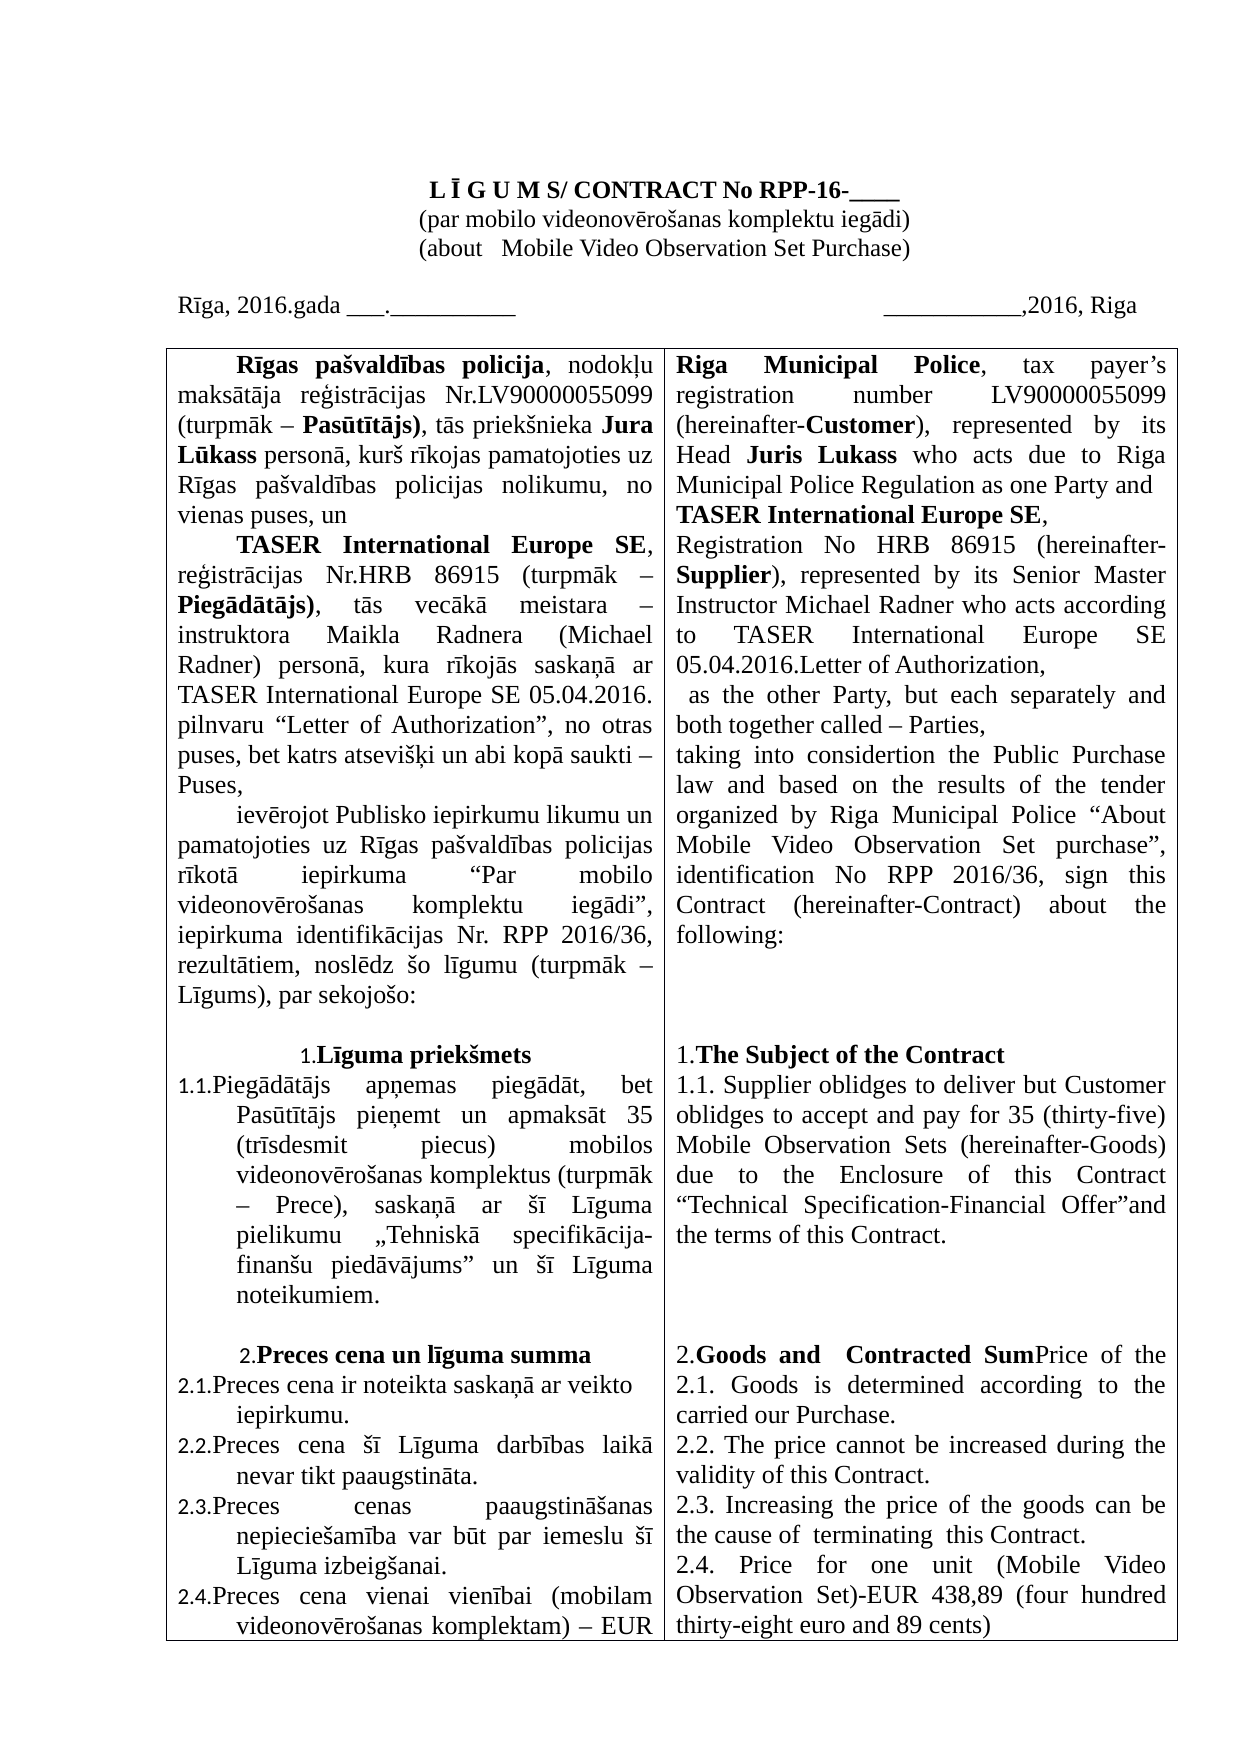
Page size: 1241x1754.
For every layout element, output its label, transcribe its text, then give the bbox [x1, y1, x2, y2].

text L Ī G U M S/ CONTRACT No RPP-16-____ [177, 176, 1152, 204]
table_header Riga Municipal Police, tax payer’s registration number LV90000055099 (hereinafter-Customer), represented by its Head Juris Lukass who acts due to Riga Municipal Police Regulation as one Party and TASER International Europe SE, Registration No HRB 86915 (hereinafter-Supplier), represented by its Senior Master Instructor Michael Radner who acts according to TASER International Europe SE 05.04.2016.Letter of Authorization, as the other Party, but each separately and both together called – Parties, taking into considertion the Public Purchase law and based on the results of the tender organized by Riga Municipal Police “About Mobile Video Observation Set purchase”, identification No RPP 2016/36, sign this Contract (hereinafter-Contract) about the following: 1.The Subject of the Contract 1.1. Supplier oblidges to deliver but Customer oblidges to accept and pay for 35 (thirty-five) Mobile Observation Sets (hereinafter-Goods) due to the Enclosure of this Contract “Technical Specification-Financial Offer”and the terms of this Contract. 2.Goods and Contracted SumPrice of the 2.1. Goods is determined according to the carried our Purchase. 2.2. The price cannot be increased during the validity of this Contract. 2.3. Increasing the price of the goods can be the cause of terminating this Contract. 2.4. Price for one unit (Mobile Video Observation Set)-EUR 438,89 (four hundred thirty-eight euro and 89 cents) [665, 349, 1177, 1640]
text Rīga, 2016.gada ___.__________ ___________,2016, Riga [177, 291, 1152, 319]
text (par mobilo videonovērošanas komplektu iegādi) [177, 204, 1152, 233]
text (about Mobile Video Observation Set Purchase) [177, 233, 1152, 262]
table_header Rīgas pašvaldības policija, nodokļu maksātāja reģistrācijas Nr.LV90000055099 (turpmāk – Pasūtītājs), tās priekšnieka Jura Lūkass personā, kurš rīkojas pamatojoties uz Rīgas pašvaldības policijas nolikumu, no vienas puses, un TASER International Europe SE, reģistrācijas Nr.HRB 86915 (turpmāk – Piegādātājs), tās vecākā meistara – instruktora Maikla Radnera (Michael Radner) personā, kura rīkojās saskaņā ar TASER International Europe SE 05.04.2016. pilnvaru “Letter of Authorization”, no otras puses, bet katrs atsevišķi un abi kopā saukti – Puses, ievērojot Publisko iepirkumu likumu un pamatojoties uz Rīgas pašvaldības policijas rīkotā iepirkuma “Par mobilo videonovērošanas komplektu iegādi”, iepirkuma identifikācijas Nr. RPP 2016/36, rezultātiem, noslēdz šo līgumu (turpmāk – Līgums), par sekojošo: Līguma priekšmets Piegādātājs apņemas piegādāt, bet Pasūtītājs pieņemt un apmaksāt 35 (trīsdesmit piecus) mobilos videonovērošanas komplektus (turpmāk – Prece), saskaņā ar šī Līguma pielikumu „Tehniskā specifikācija-finanšu piedāvājums” un šī Līguma noteikumiem. Preces cena un līguma summa Preces cena ir noteikta saskaņā ar veikto iepirkumu. Preces cena šī Līguma darbības laikā nevar tikt paaugstināta. Preces cenas paaugstināšanas nepieciešamība var būt par iemeslu šī Līguma izbeigšanai. Preces cena vienai vienībai (mobilam videonovērošanas komplektam) – EUR 438,89 (četri simti trīsdesmit astoņi euro, 89 centi) bez PVN. Līguma summa ir EUR 15 361,15 (piecpadsmit tūkstoši trīs simti sešdesmit viens euro, 15 centi) bez PVN. Preces piegādes kārtība, termiņi un garantijas Preces kvalitātei jāatbilst tās ražošanas tehnoloģijas prasībām, standartiem, reglamentētiem noteikumiem par preču drošumu un Pasūtītāja izvirzītajiem noteikumiem iepirkuma laikā. Piegādātājs piegādā Preci Pasūtītāja atrašanās vietā Rīgā, Lomonosova ielā 12a, Pasūtītāja darba laikā, 60 (sešdesmit) dienu laikā no Līguma parakstīšanas brīža. Prece pēc daudzuma un kvalitātes tiek pieņemta atbilstoši Preces pavaddokumentiem un šī Līguma noteikumiem. Prece tiek uzskatīta par piegādātu no brīža, kad Pasūtītājs saņēmis Preci un pavadzīmi. Pasūtītājs nepieņem Preci, ja tai tiek konstatēti trūkumi, defekti vai neatbilstība šī Līguma noteikumiem vai Latvijas Republikas normatīvajos aktos noteiktajām prasībām. Garantijas laikā, konstatējot Precei trūkumus vai kvalitātes neatbilstību, Pasūtītājs sastāda konstatācijas aktu, ko nodod Piegādātājam. Piegādātājs ar šo Līgumu garantē visām Precēm 2 (divu) gadu garantiju no pavadzīmes parakstīšanas brīža. Piegādātāja pienākums ir ne vēlāk kā 60 (sešdesmit) dienu laikā pēc pretenziju saņemšanas no Pasūtītāja par saviem līdzekļiem nomainīt nekvalitatīvu Preci pret kvalitatīvu Preci. Norēķinu kārtība 4.1.Pasūtītājs veic samaksu 30 (trīsdesmit) dienu laikā no grāmatvedības attaisnojuma dokumenta (pavadzīmes oriģināla, kas satur obligāto rekvizītu – parakstu), kuru Piegādātājs iesniedz pasūtītājam, un Preces saņemšanas brīža. 4.2.Pasūtītājs pārbauda grāmatvedības attaisnojuma dokumentā norādītās summas atbilstību līguma noteikumiem un faktiski saņemto preču piegādi. 4.3.Gadījumā, ja Piegādātājs iesniedzis neatbilstošu grāmatvedības attaisnojuma dokumentu vai piegādājis preci, kas neatbilst Līguma noteikumiem, Pasūtītājs grāmatvedības attaisnojuma dokumentu vai neatbilstošo Preci nepieņem un neveic samaksu. 4.4.Piegādātājam ir pienākums iesniegt atkārtoti pareizi un līguma nosacījumiem atbilstoši aizpildītu grāmatvedības attaisnojuma dokumentu vai piegādāt Līguma noteikumiem atbilstošu preci. Šādā situācijā apmaksas termiņu skaita no dienas, kad Piegādātājs ir iesniedzis atkārtoto grāmatvedības attaisnojuma dokumentu vai piegādājis līguma nosacījumiem atbilstošu preci. Pušu tiesības un pienākumi Pasūtītājam ir tiesības saņemt kvalitatīvu Preci. Pasūtītājs ir tiesīgs izvirzīt pretenzijas par Preces kvalitāti, un nepieņemt nekvalitatīvu Preci. Pasūtītāja pienākums ir pieņemt Līgumam atbilstošu Preci un to apmaksāt. Piegādātāja pienākums ir Līgumā noteiktajā termiņā piegādāt un nodot Preci Pasūtītājam, ievērojot šī Līguma noteikumus. Piegādātāja pienākums ir nodrošināt Preces kvalitāti. Piegādātājam ir tiesības saņemt samaksu par Preci šajā Līgumā noteiktajā termiņā. Atbildība Piegādātājs ir atbildīgs par šajā Līgumā noteikto Preces kvalitātes prasību ievērošanu, kā arī par kvalitātes prasību ievērošanu, kādas ir noteiktas ar Latvijas Republikas normatīvajiem aktiem, un par šo prasību neievērošanu atbild šajā Līgumā un Latvijas Republikas normatīvajos aktos paredzētajā kārtībā. Šī Līguma 3.2. un 3.8. punktos noteikto Piegādātāja pienākumu izpildes termiņu neievērošanas gadījumā Pasūtītājs ir tiesīgs prasīt no Piegādātāja līgumsoda samaksu 0,5 (puse no viena procenta) apmērā no Līguma summas par katru kavējuma dienu, bet kopsummā ne vairāk kā 10% (desmit procenti). Pasūtītājs ir atbildīgs par norēķina termiņa ievērošanu un kavējuma gadījumā Piegādātājs ir tiesīgs prasīt no Pasūtītāja līgumsoda samaksu 0,5% (puse no viena procenta) apmērā no kavētās norēķina summas par katru kavējuma dienu, bet kopsummā ne vairāk kā 10% (desmit procenti). Šajā Līgumā 6.2. un 6.3.punktos noteikto līgumsodu samaksa neatbrīvo puses no savu pienākumu izpildes. Puses ir atbildīgas par līgumsaistību izpildi, zaudējumu nodarīšanu otrai pusei vai trešajām personām un atlīdzina tos Latvijas Republikas normatīvajos aktos paredzētajā kārtībā pilnā apmērā. Ja šis Līgums tiek izbeigts Piegādātāja vainas dēļ saskaņā ar Līguma 8.3.3. apakšpunktu, Pasūtītājs no Piegādātāja ir tiesīgs prasīt līgumsodu 10% apmērā no Līguma summas. Puses nav atbildīgas par saistību neizpildi vai daļēju neizpildi, ja tā radusies iepriekš neparedzētu, vispārpieņemtu, nepārvaramas varas apstākļu dēļ, kurus puses nevarēja ne paredzēt, ne novērst saprātīgiem līdzekļiem. Strīdu izskatīšanas kārtība Visas domstarpības un strīdus, kas skar šo Līgumu, puses izskata pārrunu ceļā. Gadījumā, ja puses nevar vienoties, strīdus jautājumu nodod izskatīšanai tiesā, saskaņā ar spēkā esošajiem Latvijas Republikas normatīvajiem aktiem. Pusei, kas vēlas strīdus jautājumu nodot izskatīšanai tiesā, vispirms otrai Pusei jāiesniedz rakstiska pretenzija. Līguma darbības termiņš un izbeigšana Līgums stājas spēkā ar tā abpusējas parakstīšanas brīdi un darbojas līdz visu saistību pilnīgai izpildei. Līgumu var izbeigt pirms termiņa ar Pušu rakstisku vienošanos. Pasūtītājs, ar rakstisku paziņojumu, ir tiesīgs šo Līgumu izbeigt nekavējoties šādos gadījumos: Ja piegādātājs kavē Preces piegādes termiņu; ja Pasūtītāju neapmierina Preces kvalitāte, jo tā neatbilst Līguma noteikumiem; ja Piegādātājs vēlas paaugstināt Preces cenu; ja Piegādātājs pasludināts par maksātnespējīgu; ja kompetentas valsts vai pašvaldību institūcijas Piegādātāja saimnieciskajā darbībā ir konstatējušas normatīvo aktu pārkāpumus, kā rezultātā apturēta Piegādātāja saimnieciskā darbība. Gadījumā, ja Līgums tiek izbeigts pamatojoties uz šī Līguma 8.3.2. apakšpunktu, Pasūtītājam ir tiesības atgriezt piegādāto Preci Piegādātājam, bet Piegādātājam ir pienākums atmaksāt Pasūtītājam par Preci saņemto Līguma summu un ar Preces atgriešanu saistītos izdevumus, ja tādi ir radušies. Gadījumā, ja pušu saistību izpildi ir ietekmējuši ārkārtēji, iepriekš neparedzēti apstākļi, Līguma darbība tiek apturēta un puses vienojas par turpmāko Līguma darbību. Puses apņemas nekavējoties informēt viena otru par šādu apstākļu rašanos, pretējā gadījumā zaudējot tiesības uz tiem atsaukties. Papildus noteikumi Jebkuri Līguma grozījumi noformējami rakstveidā un pēc to abpusējas parakstīšanas pievienojami šim Līgumam kā neatņemamas tā sastāvdaļas. Gadījumā, ja Pusēm rodas domstarpības attiecībā par Līguma noteiktumu interpretāciju Puses vadās pēc Līguma teksta, kas ir latviešu valodā. Jautājumi, kas nav atspoguļoti Līgumā, tiek izskatīti saskaņā ar Latvijas Republikas normatīvajiem aktiem. Gadījumā, ja spēku zaudē kāds no Līguma punktiem, tas neietekmē pārējo Līguma punktu spēkā esamību. Puses apņemas nekavējoties informēt viena otru par savu rekvizītu maiņu. Līgums sastādīts uz 6 (sešām) lapām, ar pielikumu “Tehniskā specifikācija-finanšu piedāvājums” uz 4 (četrām) lapām, kas ir neatņemama šī Līguma sastāvdaļa, 2 (divos) eksemplāros, katrai Pusei pa vienam eksemplāram. Abiem Līguma eksemplāriem ir vienāds juridiskais spēks. [167, 349, 664, 1640]
